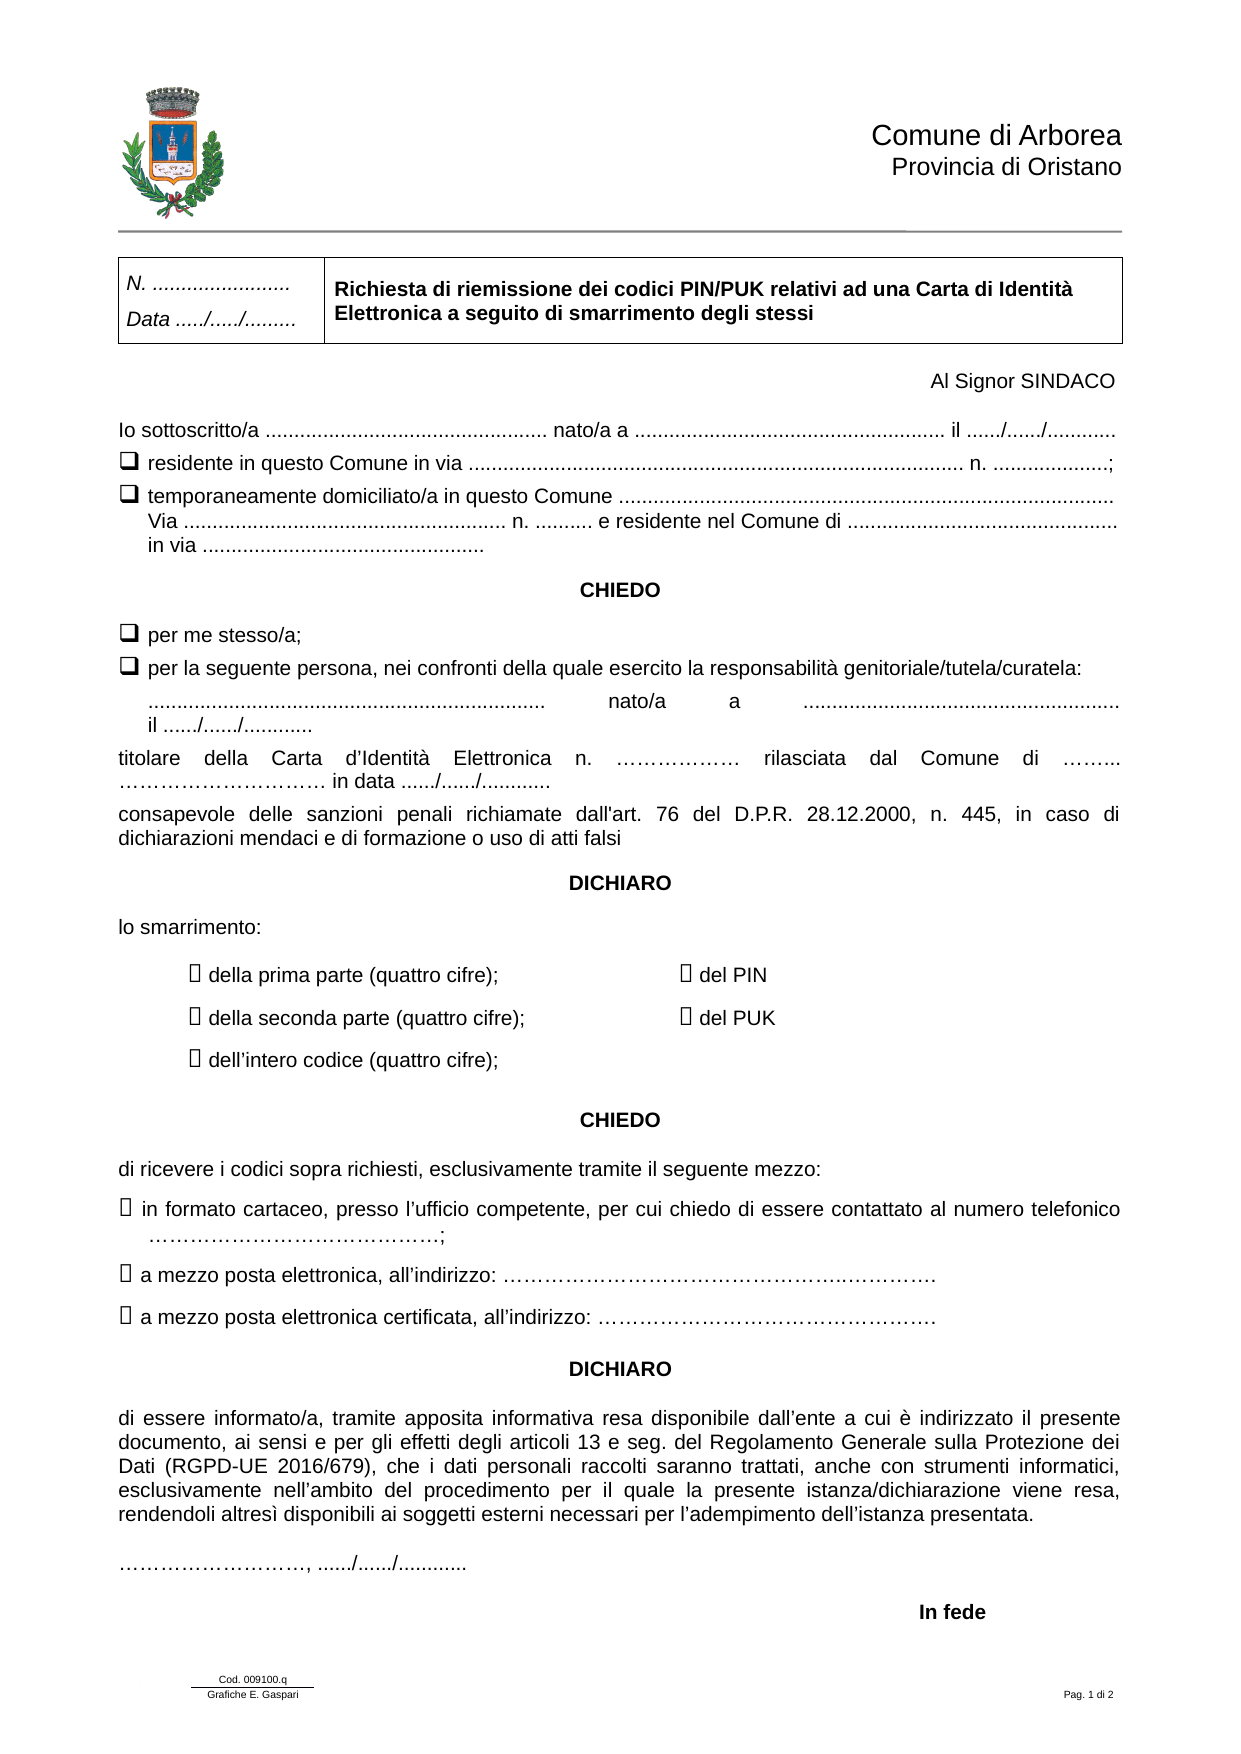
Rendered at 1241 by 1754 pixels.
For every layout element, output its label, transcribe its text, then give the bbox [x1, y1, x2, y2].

text consapevole delle sanzioni penali richiamate dall'art. 76 del D.P.R. 28.12.2000, n. 445, in caso di dichiarazioni mendaci e di formazione o uso di atti falsi [118, 802, 1122, 849]
table_header  del PIN  del PUK [619, 948, 1120, 1083]
text ..................................................................... nato/a a ....................................................... il ....../....../............ [148, 689, 1122, 737]
text In fede [783, 1600, 1122, 1624]
text Io sottoscritto/a ................................................. nato/a a ...................................................... il ....../....../............ [118, 418, 1122, 442]
text Al Signor SINDACO [118, 369, 1122, 393]
text CHIEDO [118, 578, 1122, 602]
text  per me stesso/a; [118, 622, 1122, 647]
text  temporaneamente domiciliato/a in questo Comune ...................................................................................... Via ........................................................ n. .......... e residente nel Comune di ............................................... in via ................................................. [118, 484, 1122, 557]
text CHIEDO [118, 1108, 1122, 1132]
text  a mezzo posta elettronica certificata, all’indirizzo: …………………………………………. [118, 1298, 1122, 1332]
picture [122, 87, 224, 219]
text DICHIARO [118, 870, 1122, 894]
text di ricevere i codici sopra richiesti, esclusivamente tramite il seguente mezzo: [118, 1157, 1122, 1181]
table_header Richiesta di riemissione dei codici PIN/PUK relativi ad una Carta di Identità Elettronica a seguito di smarrimento degli stessi [325, 258, 1122, 343]
text DICHIARO [118, 1357, 1122, 1381]
text Comune di Arborea [224, 118, 1122, 152]
text Provincia di Oristano [224, 152, 1122, 180]
text  in formato cartaceo, presso l’ufficio competente, per cui chiedo di essere contattato al numero telefonico ……………………………………; [118, 1189, 1122, 1247]
text  residente in questo Comune in via ...................................................................................... n. ....................; [118, 451, 1122, 476]
table_header N. ........................ Data ...../...../......... [119, 258, 324, 343]
text di essere informato/a, tramite apposita informativa resa disponibile dall’ente a cui è indirizzato il presente documento, ai sensi e per gli effetti degli articoli 13 e seg. del Regolamento Generale sulla Protezione dei Dati (RGPD-UE 2016/679), che i dati personali raccolti saranno trattati, anche con strumenti informatici, esclusivamente nell’ambito del procedimento per il quale la presente istanza/dichiarazione viene resa, rendendoli altresì disponibili ai soggetti esterni necessari per l’adempimento dell’istanza presentata. [118, 1406, 1122, 1526]
text  per la seguente persona, nei confronti della quale esercito la responsabilità genitoriale/tutela/curatela: [118, 656, 1122, 681]
text ………………………, ....../....../............ [118, 1551, 1122, 1575]
text lo smarrimento: [118, 915, 1122, 939]
text titolare della Carta d’Identità Elettronica n. ……………… rilasciata dal Comune di ……...………………………… in data ....../....../............ [118, 745, 1122, 793]
text  a mezzo posta elettronica, all’indirizzo: …………………………………………..…………. [118, 1256, 1122, 1289]
table_header  della prima parte (quattro cifre);  della seconda parte (quattro cifre);  dell’intero codice (quattro cifre); [117, 948, 618, 1083]
